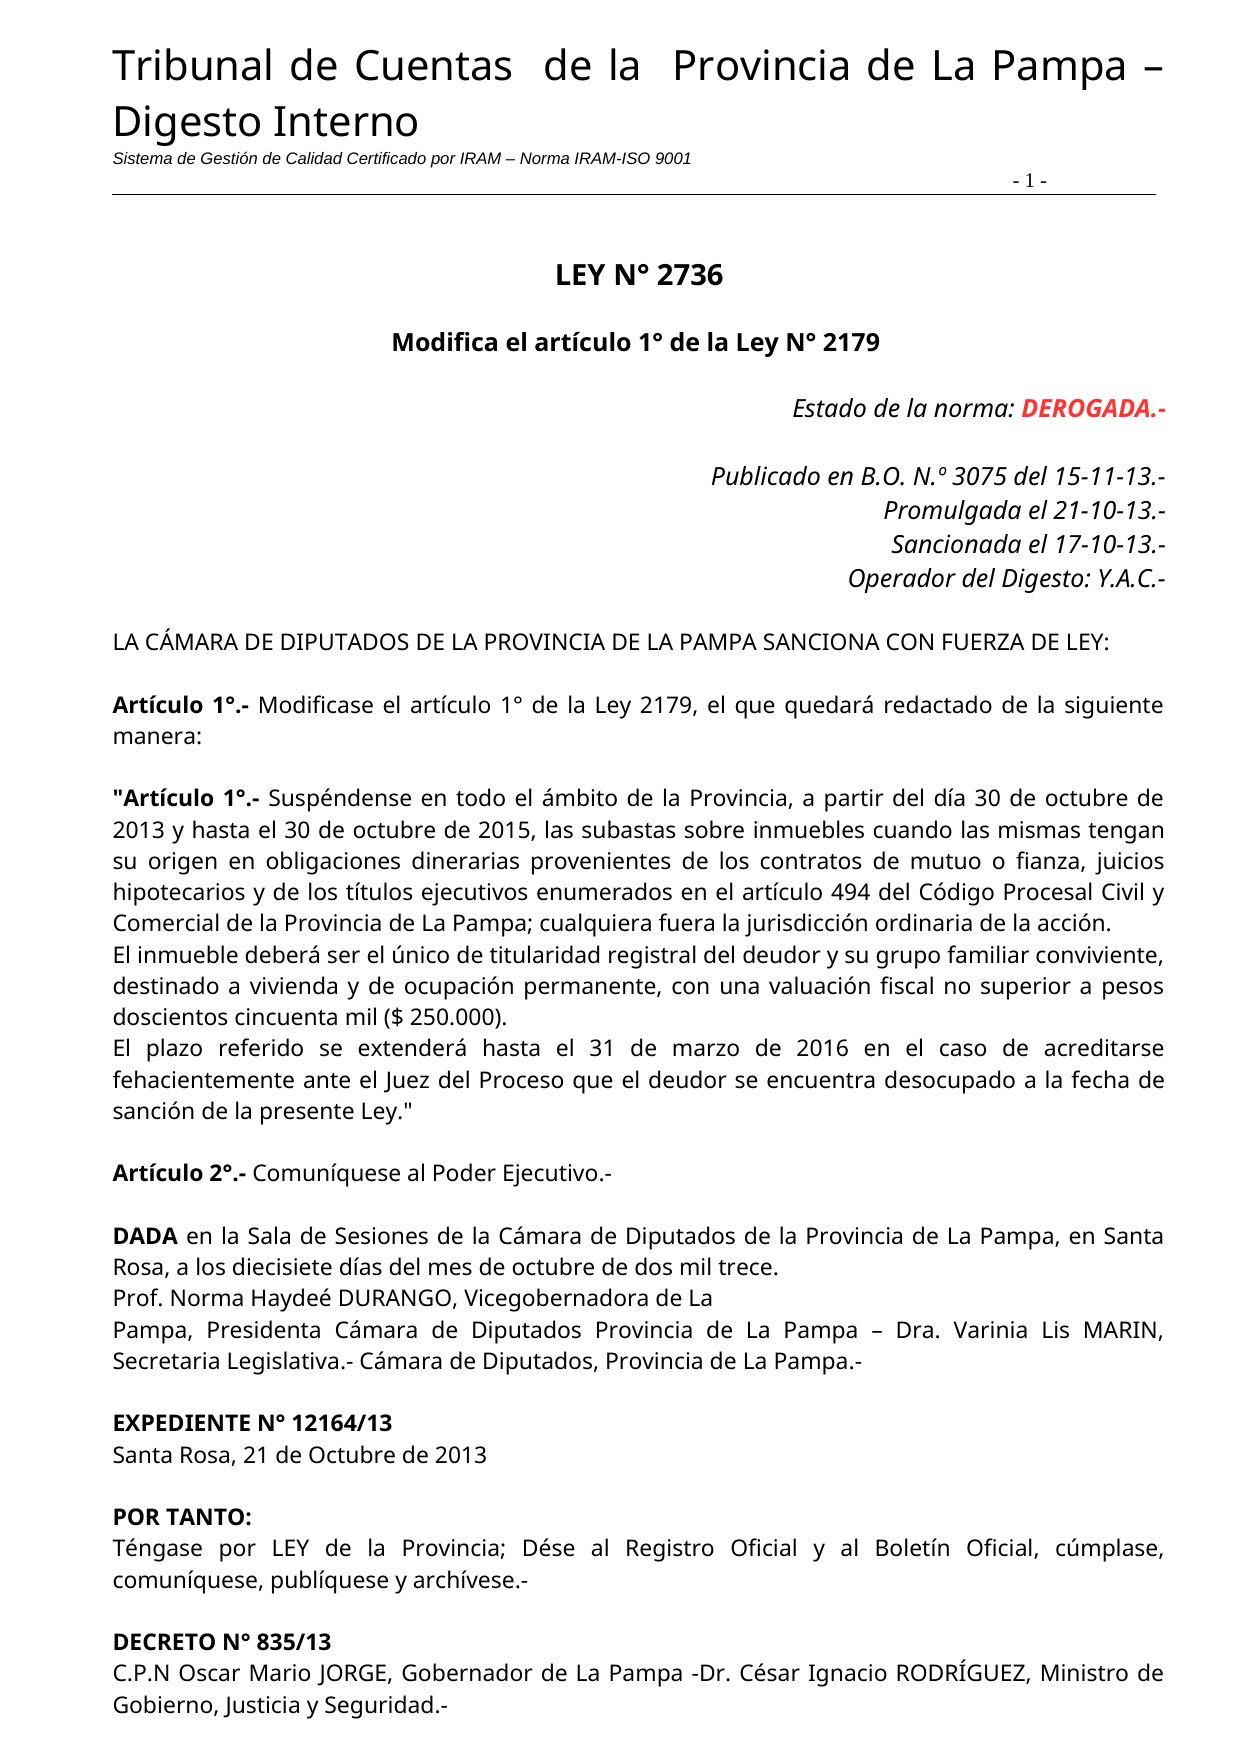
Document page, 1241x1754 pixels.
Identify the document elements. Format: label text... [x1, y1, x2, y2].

text Téngase por LEY de la Provincia; Dése al Registro Oficial y al Boletín Oficial, cúmplase, comuníquese, publíquese y archívese.- [112, 1532, 1166, 1595]
text C.P.N Oscar Mario JORGE, Gobernador de La Pampa -Dr. César Ignacio RODRÍGUEZ, Ministro de Gobierno, Justicia y Seguridad.- [112, 1657, 1166, 1720]
text Prof. Norma Haydeé DURANGO, Vicegobernadora de La [112, 1282, 1166, 1313]
text Estado de la norma: DEROGADA.- [112, 390, 1166, 424]
text Promulgada el 21-10-13.- [112, 493, 1166, 527]
text LA CÁMARA DE DIPUTADOS DE LA PROVINCIA DE LA PAMPA SANCIONA CON FUERZA DE LEY: [112, 626, 1166, 657]
text "Artículo 1°.- Suspéndense en todo el ámbito de la Provincia, a partir del día 30 de octubre de 2013 y hasta el 30 de octubre de 2015, las subastas sobre inmuebles cuando las mismas tengan su origen en obligaciones dinerarias provenientes de los contratos de mutuo o fianza, juicios hipotecarios y de los títulos ejecutivos enumerados en el artículo 494 del Código Procesal Civil y Comercial de la Provincia de La Pampa; cualquiera fuera la jurisdicción ordinaria de la acción. [112, 782, 1166, 938]
text Operador del Digesto: Y.A.C.- [112, 561, 1166, 595]
text El inmueble deberá ser el único de titularidad registral del deudor y su grupo familiar conviviente, destinado a vivienda y de ocupación permanente, con una valuación fiscal no superior a pesos doscientos cincuenta mil ($ 250.000). [112, 938, 1166, 1032]
text Artículo 2°.- Comuníquese al Poder Ejecutivo.- [112, 1157, 1166, 1188]
text Pampa, Presidenta Cámara de Diputados Provincia de La Pampa – Dra. Varinia Lis MARIN, Secretaria Legislativa.- Cámara de Diputados, Provincia de La Pampa.- [112, 1313, 1166, 1376]
text DECRETO N° 835/13 [112, 1626, 1166, 1657]
text Publicado en B.O. N.º 3075 del 15-11-13.- [112, 458, 1166, 493]
text LEY N° 2736 [112, 254, 1166, 294]
text Sancionada el 17-10-13.- [112, 527, 1166, 561]
text POR TANTO: [112, 1501, 1166, 1532]
text Artículo 1°.- Modificase el artículo 1° de la Ley 2179, el que quedará redactado de la siguiente manera: [112, 688, 1166, 751]
text El plazo referido se extenderá hasta el 31 de marzo de 2016 en el caso de acreditarse fehacientemente ante el Juez del Proceso que el deudor se encuentra desocupado a la fecha de sanción de la presente Ley." [112, 1032, 1166, 1126]
text EXPEDIENTE N° 12164/13 [112, 1407, 1166, 1438]
text Modifica el artículo 1° de la Ley N° 2179 [112, 325, 1166, 359]
text Santa Rosa, 21 de Octubre de 2013 [112, 1438, 1166, 1470]
text DADA en la Sala de Sesiones de la Cámara de Diputados de la Provincia de La Pampa, en Santa Rosa, a los diecisiete días del mes de octubre de dos mil trece. [112, 1220, 1166, 1282]
